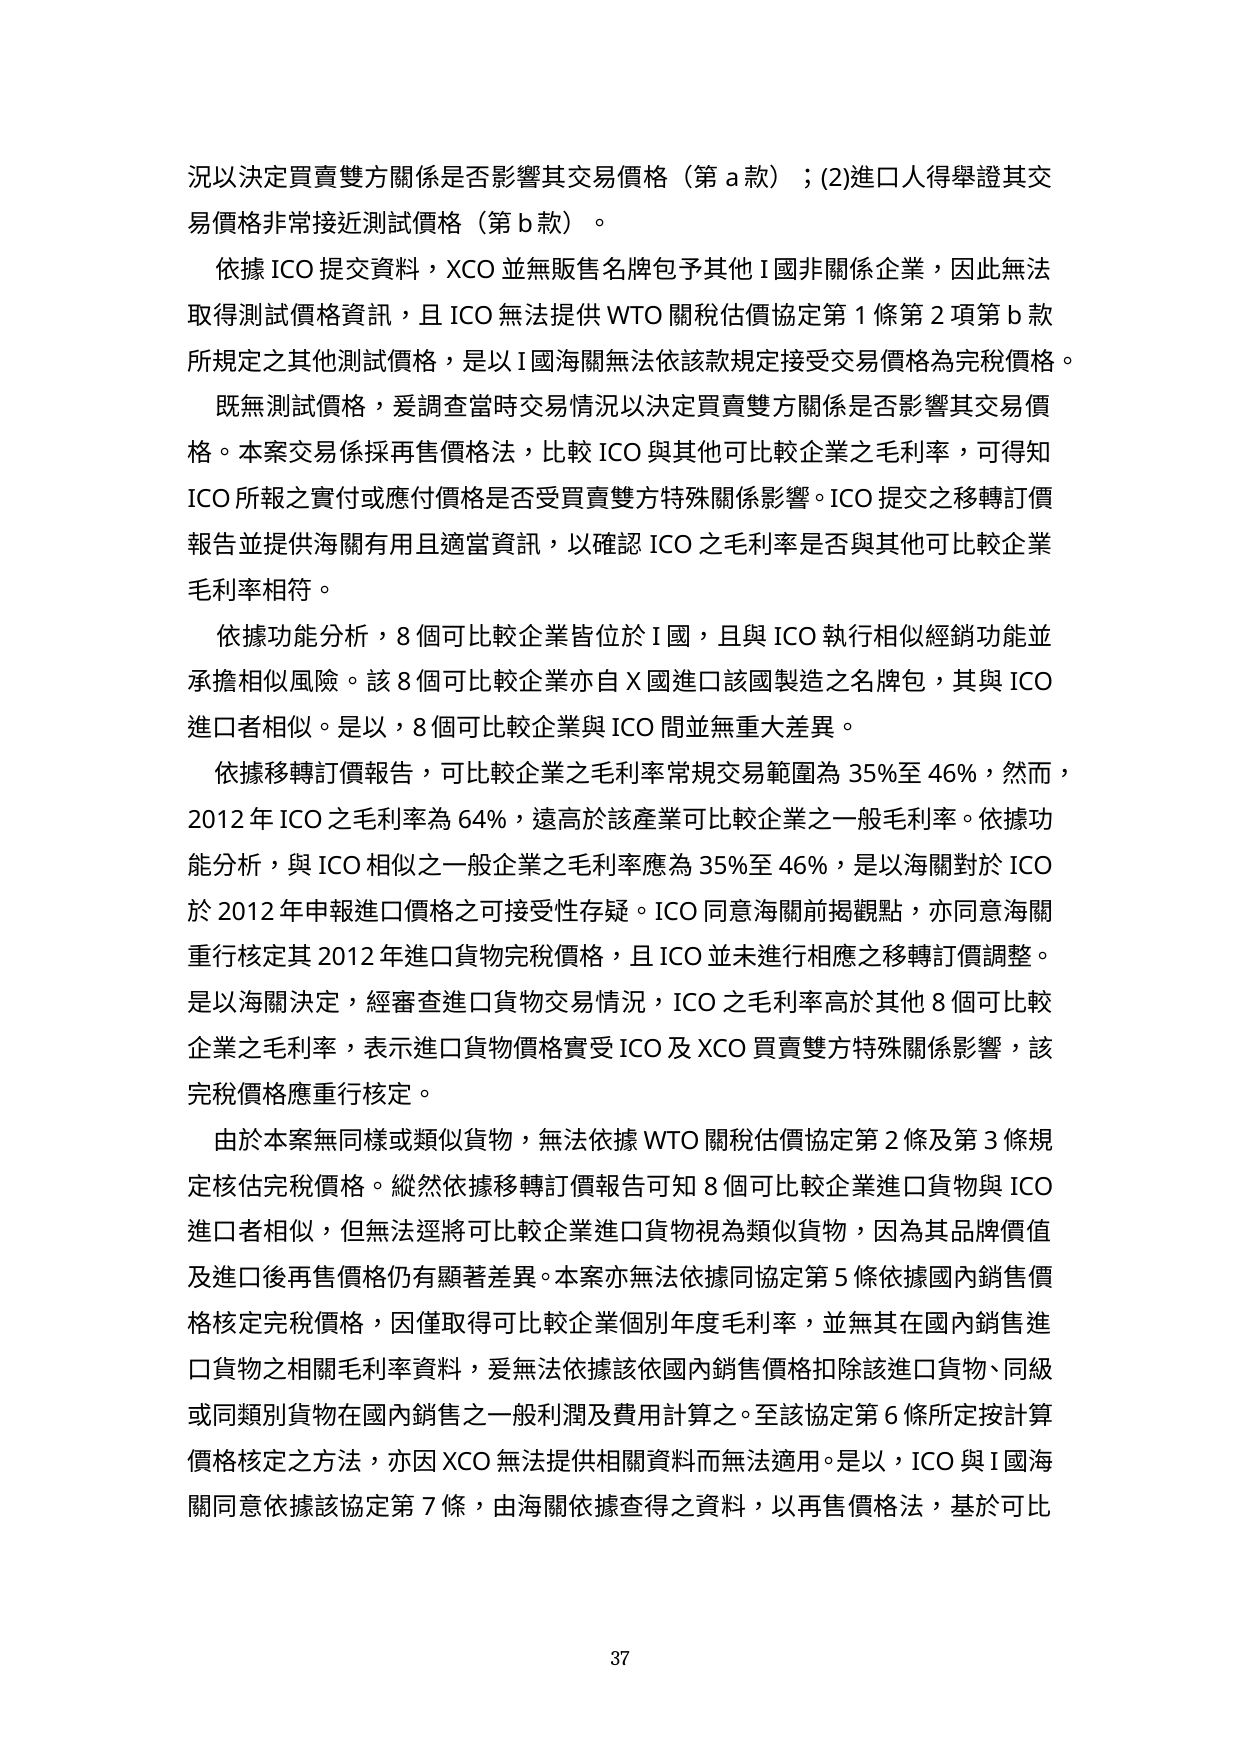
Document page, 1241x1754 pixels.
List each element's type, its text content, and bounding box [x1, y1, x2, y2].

text 本案中，雖然營業淨利率落於常規交易範圍，為稅務機關接受，但較高的營業淨利率（45%）即表示較低的銷貨成本。因此，採用交易淨利潤法（TNMM）之移轉訂價報告僅得證明營業淨利率係為稅務機關所接受，不代表銷貨成本亦為海關所接受。關於本案較低銷貨成本之事實，海關在審查交易情況時應納入考慮。 (三)再售價格法（Resale Price Method）案例研討 1、介紹： 本案例說明海關參考企業之移轉訂價及其他相關資料，以判定進口貨物交易價格是否有WTO關稅估價協定第1條規定，買賣雙方之特殊關係並不影響其交易價格之情形。本案特別以海關依據可比較公司之毛利率，依據WTO關稅估價協定第7條核定貨物完稅價格為例。 2、案例事實： XCO位於X國販售名牌包予位於I國之經銷商ICO，XCO及ICO皆為ACO完全控制之子公司，ACO為名牌包之品牌擁有者且為該跨國企業總部。在I國，不論是XCO或ACO其他關係企業皆無銷售相同或類似名牌包予非關係人。ICO是該國唯一名牌包進口人，是以所有在I國販售之名牌包，皆係由ICO向XCO購買進口。 2012年ICO依據XCO開立之發票所載金額，申報名牌包之進口價格。依據ICO提交I國海關之商業發票，並無特殊約定或額外費用（如：貨物使用或處置之限制或商標費用）而致無法接受交易價格為完稅價格或須針對該價格進行調整之情事。 2013年I國海關針對ICO申報之進口價格進行事後稽核。依據ICO之移轉訂價策略，所有進口名牌包之訂價係，依據OECD移轉訂價指導原則，採取再售價格法決定。在每一年年終，ICO會估計其下年度之銷貨收入及相應之銷貨管理費用，依據下列公式計算目標毛利率：估計銷貨管理費用 / 銷貨收入 + 淨利率，2012年目標毛利率估計為40%。當目標毛利率決定後，ICO採取再售價格法，依據下列公式計算2012年進口貨物價格：進口價格 = 估計售價 x（1 – 目標毛利率）/（1 + 關稅稅率）。 2012年由於名牌包廣受歡迎，實際銷貨收入遠超過預計銷貨收入，而實際銷貨管理費用僅略高於估計數額。因此，2012年ICO毛利率為64%，高於其移轉訂價策略所載之估計毛利率（40%）。海關為審查是否接受ICO所報進口價格要求ICO提供進一步資料。 ICO提交其移轉訂價報告，該報告係依據OECD移轉訂價指導原則，採取再售價格法，比較ICO與其他可比較未受控交易之毛利率。依據該移轉訂價報告，ICO執行單純之經銷功能，並無使用任何貴重或獨特之無形資產，亦無承擔任何重大風險。該報告擇定其他8個位於I國之可比較企業，依據功能分析，該8個可比較企業自X國進口類似貨物，執行與ICO類似功能並承擔類似風險。可比較企業毛利率之常規交易範圍為35%至46%，中位數為43%，ICO所達成之64%毛利率並未落於該常規交易範圍。 3、討論議題： I國海關是否可依據ICO提交之移轉訂價報告，拒絕接受ICO申報之進口價格，並依據WTO關稅估價協定第7條，採取再售價格法，以其他8個可比較企業之毛利率核定完稅價格？ 4、分組討論情形： 本組成員計有我國、斐濟、印尼、日本及馬來西亞與會代表，討論情形略為：因ICO所達成之64%毛利率顯未落於常規交易範圍35%至46%，以足證其交易價格受買賣雙方特殊關係影響，海關得拒絕接受其交易價格為完稅價格。至應如何進行完稅價格之核估，仍須依據WTO關稅估價協定第2條至第7條各條順序依序檢視，再擇定應適用之估價方法。 5、分析： 依據WTO關稅估價協定第1條第1項規定，買方與賣方無特殊關係，或雖有特殊關係但價格未受影響者，其交易價格可以接受為完稅價格。依據同條第2項規定，接受具特殊關係之交易價格為完稅價格之方法如下：(1)調查當時交易情況以決定買賣雙方關係是否影響其交易價格（第a款）；(2)進口人得舉證其交易價格非常接近測試價格（第b款）。 依據ICO提交資料，XCO並無販售名牌包予其他I國非關係企業，因此無法取得測試價格資訊，且ICO無法提供WTO關稅估價協定第1條第2項第b款所規定之其他測試價格，是以I國海關無法依該款規定接受交易價格為完稅價格。 既無測試價格，爰調查當時交易情況以決定買賣雙方關係是否影響其交易價格。本案交易係採再售價格法，比較ICO與其他可比較企業之毛利率，可得知ICO所報之實付或應付價格是否受買賣雙方特殊關係影響。ICO提交之移轉訂價報告並提供海關有用且適當資訊，以確認ICO之毛利率是否與其他可比較企業毛利率相符。 依據功能分析，8個可比較企業皆位於I國，且與ICO執行相似經銷功能並承擔相似風險。該8個可比較企業亦自X國進口該國製造之名牌包，其與ICO進口者相似。是以，8個可比較企業與ICO間並無重大差異。 依據移轉訂價報告，可比較企業之毛利率常規交易範圍為35%至46%，然而，2012年ICO之毛利率為64%，遠高於該產業可比較企業之一般毛利率。依據功能分析，與ICO相似之一般企業之毛利率應為35%至46%，是以海關對於ICO於2012年申報進口價格之可接受性存疑。ICO同意海關前揭觀點，亦同意海關重行核定其2012年進口貨物完稅價格，且ICO並未進行相應之移轉訂價調整。是以海關決定，經審查進口貨物交易情況，ICO之毛利率高於其他8個可比較企業之毛利率，表示進口貨物價格實受ICO及XCO買賣雙方特殊關係影響，該完稅價格應重行核定。 由於本案無同樣或類似貨物，無法依據WTO關稅估價協定第2條及第3條規定核估完稅價格。縱然依據移轉訂價報告可知8個可比較企業進口貨物與ICO進口者相似，但無法逕將可比較企業進口貨物視為類似貨物，因為其品牌價值及進口後再售價格仍有顯著差異。本案亦無法依據同協定第5條依據國內銷售價格核定完稅價格，因僅取得可比較企業個別年度毛利率，並無其在國內銷售進口貨物之相關毛利率資料，爰無法依據該依國內銷售價格扣除該進口貨物、同級或同類別貨物在國內銷售之一般利潤及費用計算之。至該協定第6條所定按計算價格核定之方法，亦因XCO無法提供相關資料而無法適用。是以，ICO與I國海關同意依據該協定第7條，由海關依據查得之資料，以再售價格法，基於可比較企業之毛利率，核定完稅價格。雙方同意依據毛利率常規交易範圍之中位數計算2012年進口貨物完稅價格，蓋中位數得反映該產業之一般獲利情形，計算公式如下：平均再售價格 x （1 –可比較企業常規交易範圍中位數）/（1+關稅稅率） 6、結論： 透過審查關係企業ICO及XCO交易情況，並檢視其移轉訂價報告，海關合理懷疑進口名牌包之申報價格可能受買賣雙方特殊關係影響。經依序檢視各估價方法，海關決定依據WTO關稅估價協定第7條以合理方法，即利用可比較企業毛利率常規交易範圍之中位數，核定完稅價格。 經由本案例研討可知，採取再售價格法之移轉訂價報告，可能有助於海關審查關係人交易。在某些案例，移轉訂價報告所載之可比較企業及其毛利率常規交易範圍有助於海關判定買賣雙方特殊關係是否影響交易價格，及有助於決定進口貨物完稅價格。然而，應注意者為依據WCO 註釋23.1，是否得利用移轉訂價報告為審查交易情況之基礎，須視個案分別定之。 [187, 150, 1053, 1525]
